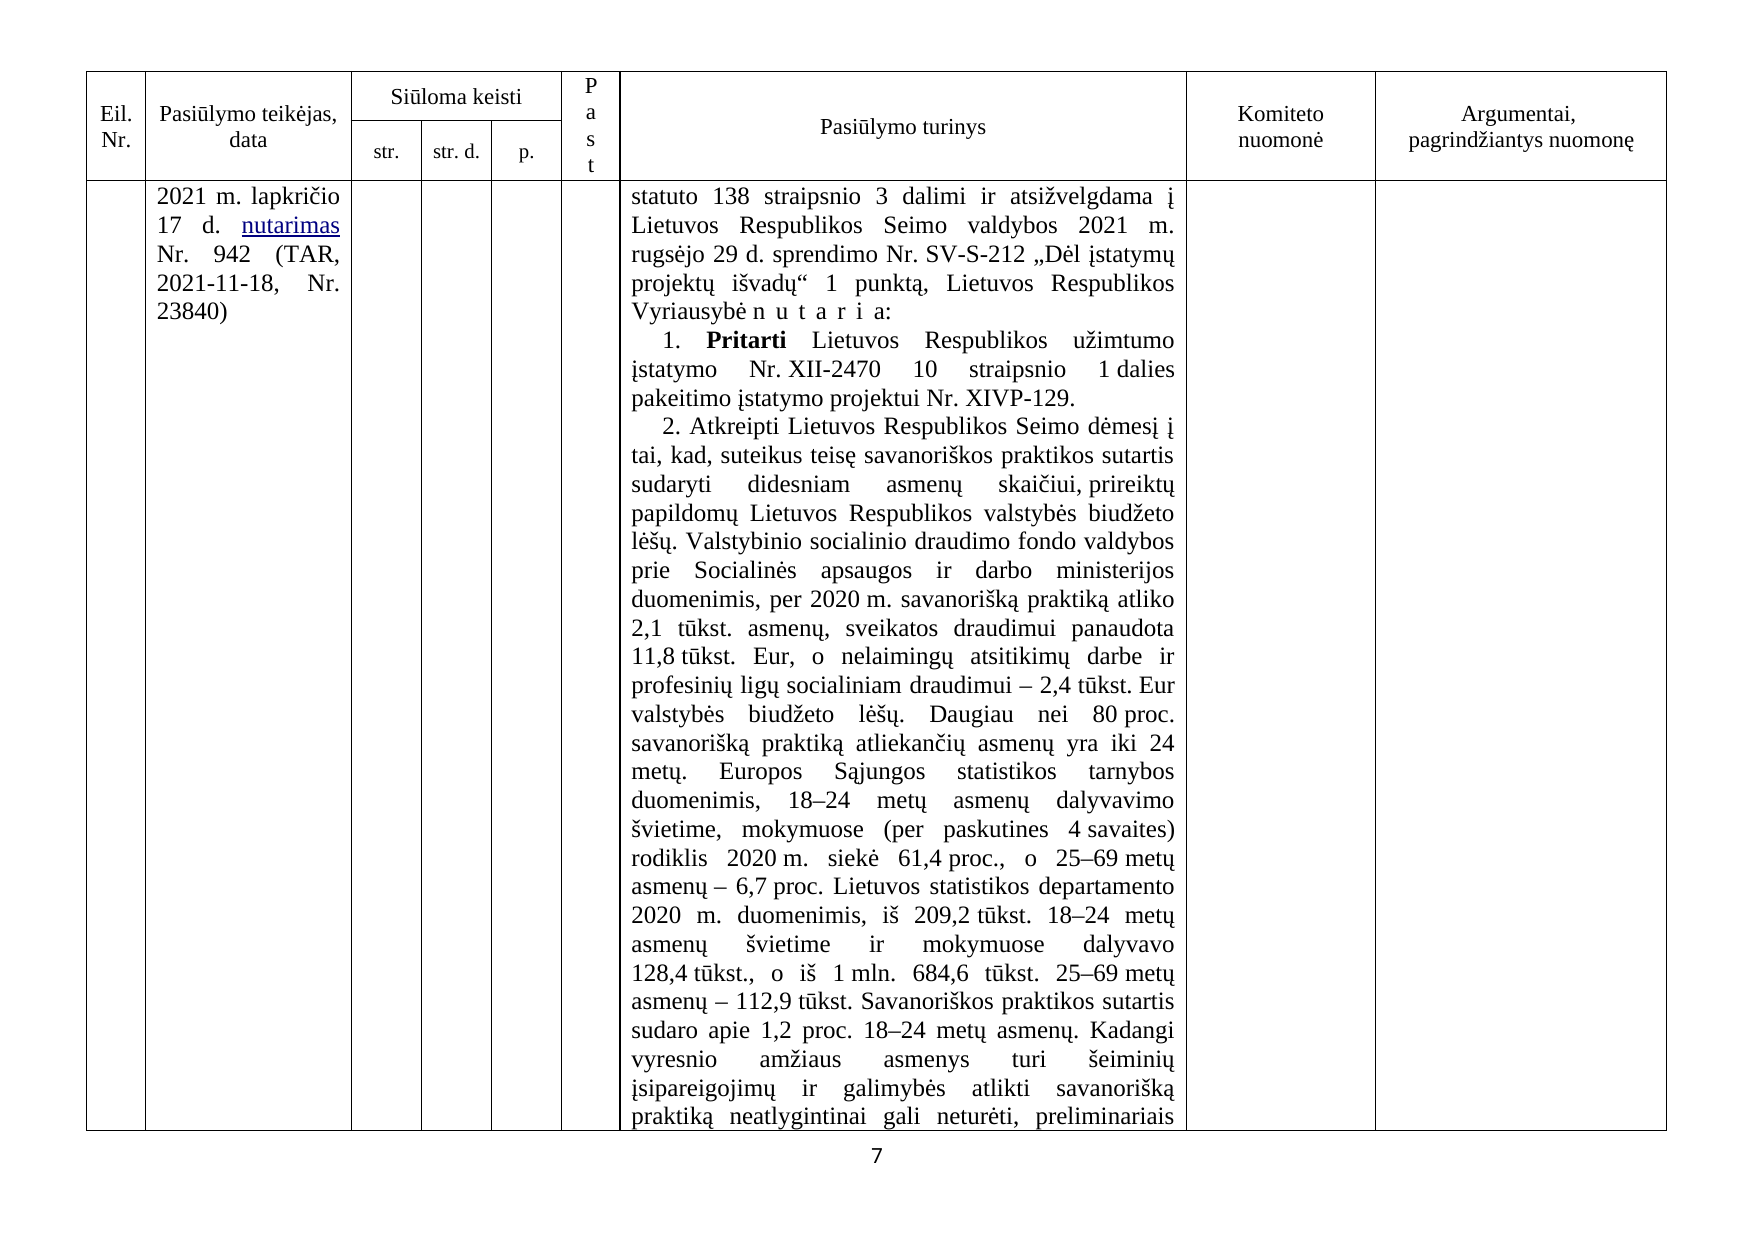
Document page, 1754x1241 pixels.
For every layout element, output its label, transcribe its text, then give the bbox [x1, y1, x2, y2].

table_header Pasiūlymo teikėjas, data [146, 72, 351, 180]
table_cell [422, 181, 491, 1130]
table_cell [352, 181, 421, 1130]
table_header Argumentai, pagrindžiantys nuomonę [1376, 72, 1666, 180]
table_header Pastabos [562, 72, 619, 180]
table_cell [492, 181, 561, 1130]
table_cell [562, 181, 619, 1130]
table_cell [1376, 181, 1666, 1130]
table_header Siūloma keisti [352, 72, 561, 120]
table_header Eil. Nr. [87, 72, 145, 180]
table_cell [87, 181, 145, 1130]
table_cell statuto 138 straipsnio 3 dalimi ir atsižvelgdama į Lietuvos Respublikos Seimo valdybos 2021 m. rugsėjo 29 d. sprendimo Nr. SV‑S‑212 „Dėl įstatymų projektų išvadų“ 1 punktą, Lietuvos Respublikos Vyriausybė nutaria: 1. Pritarti Lietuvos Respublikos užimtumo įstatymo Nr. XII-2470 10 straipsnio 1 dalies pakeitimo įstatymo projektui Nr. XIVP-129. 2. Atkreipti Lietuvos Respublikos Seimo dėmesį į tai, kad, suteikus teisę savanoriškos praktikos sutartis sudaryti didesniam asmenų skaičiui, prireiktų papildomų Lietuvos Respublikos valstybės biudžeto lėšų. Valstybinio socialinio draudimo fondo valdybos prie Socialinės apsaugos ir darbo ministerijos duomenimis, per 2020 m. savanorišką praktiką atliko 2,1 tūkst. asmenų, sveikatos draudimui panaudota 11,8 tūkst. Eur, o nelaimingų atsitikimų darbe ir profesinių ligų socialiniam draudimui – 2,4 tūkst. Eur valstybės biudžeto lėšų. Daugiau nei 80 proc. savanorišką praktiką atliekančių asmenų yra iki 24 metų. Europos Sąjungos statistikos tarnybos duomenimis, 18–24 metų asmenų dalyvavimo švietime, mokymuose (per paskutines 4 savaites) rodiklis 2020 m. siekė 61,4 proc., o 25–69 metų asmenų – 6,7 proc. Lietuvos statistikos departamento 2020 m. duomenimis, iš 209,2 tūkst. 18–24 metų asmenų švietime ir mokymuose dalyvavo 128,4 tūkst., o iš 1 mln. 684,6 tūkst. 25–69 metų asmenų – 112,9 tūkst. Savanoriškos praktikos sutartis sudaro apie 1,2 proc. 18–24 metų asmenų. Kadangi vyresnio amžiaus asmenys turi šeiminių įsipareigojimų ir galimybės atlikti savanorišką praktiką neatlygintinai gali neturėti, preliminariais [621, 181, 1186, 1130]
table_header Komiteto nuomonė [1187, 72, 1375, 180]
table_cell [1187, 181, 1375, 1130]
table_cell p. [492, 121, 561, 180]
table_header Pasiūlymo turinys [621, 72, 1186, 180]
table_cell str. d. [422, 121, 491, 180]
table_cell 2021 m. lapkričio 17 d. nutarimas Nr. 942 (TAR, 2021-11-18, Nr. 23840) [146, 181, 351, 1130]
table_cell str. [352, 121, 421, 180]
